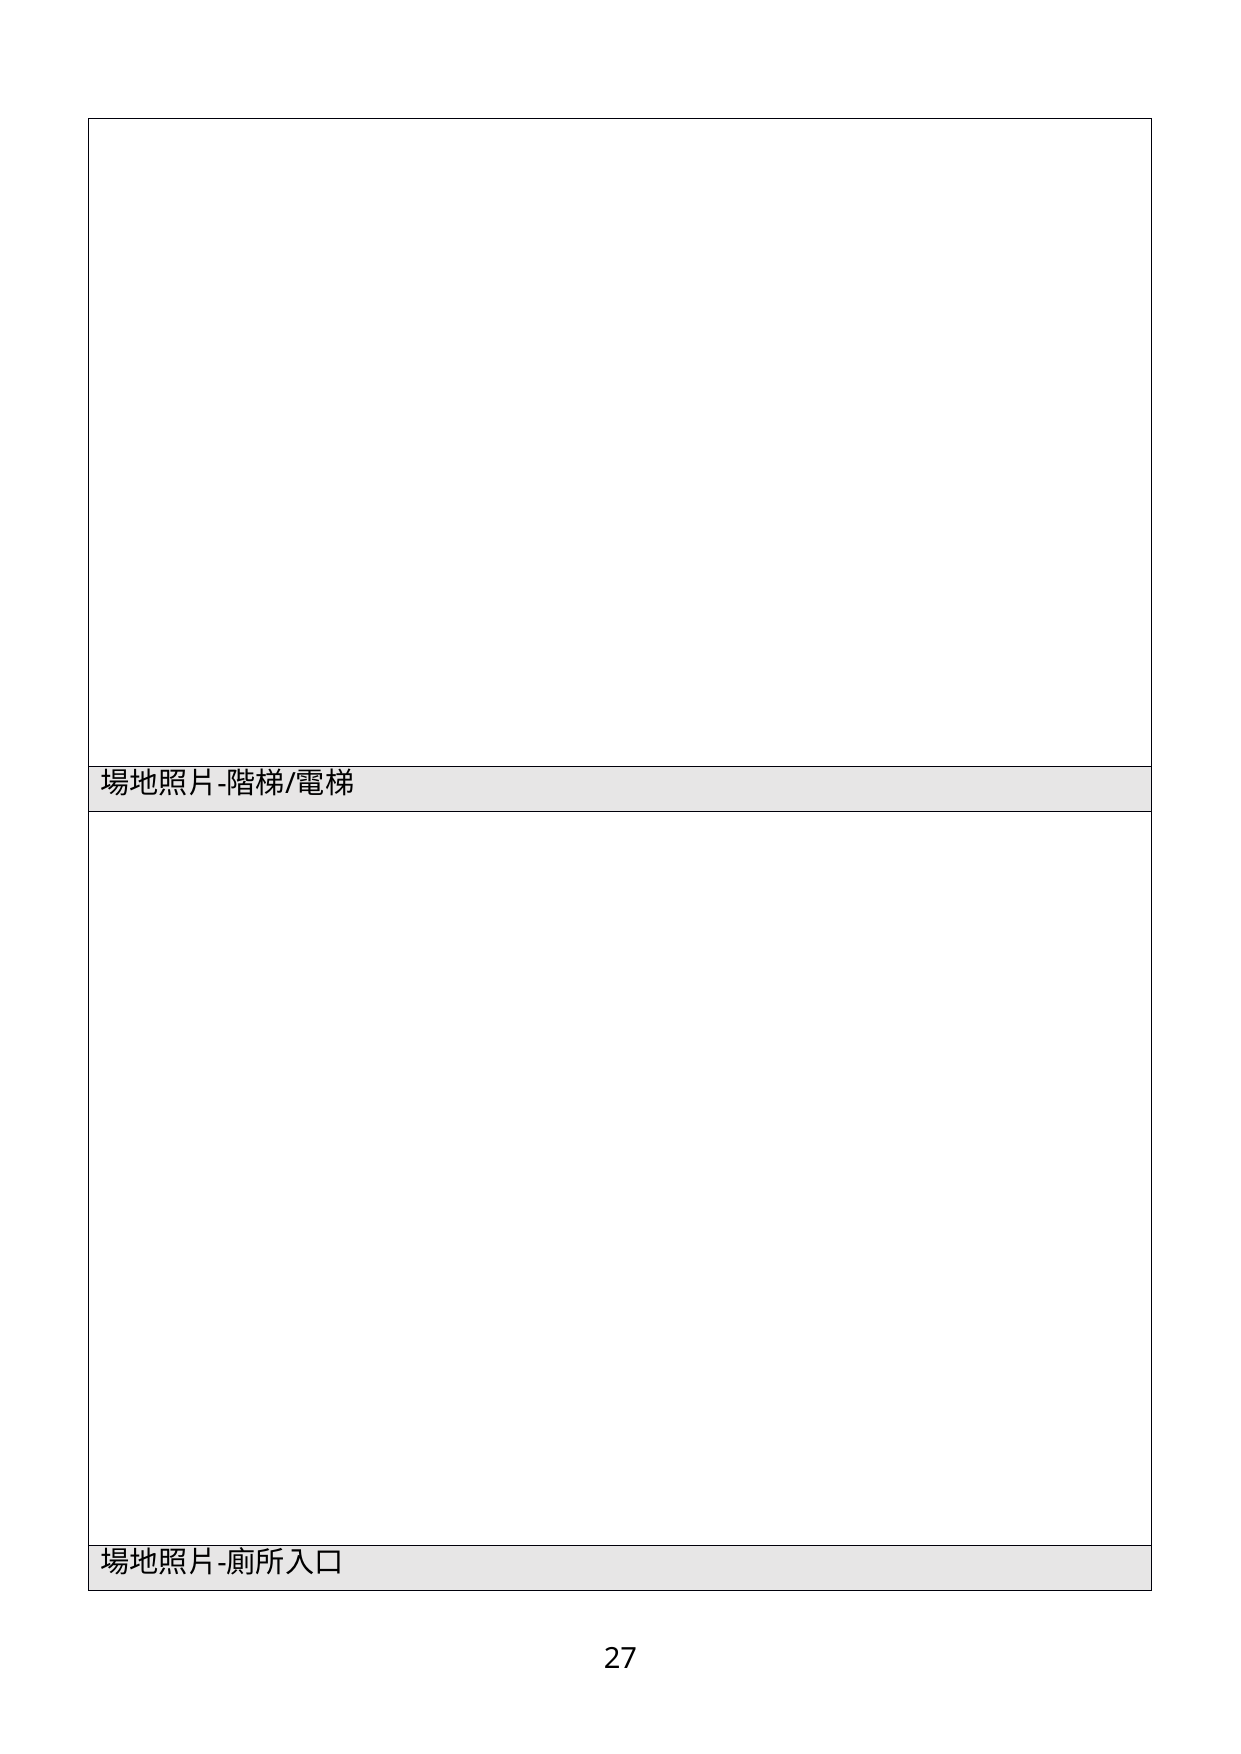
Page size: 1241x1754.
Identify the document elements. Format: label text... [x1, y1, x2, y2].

table_cell [89, 119, 1151, 766]
table_cell 場地照片-階梯/電梯 [89, 767, 1151, 811]
table_cell 場地照片-廁所入口 [89, 1546, 1151, 1590]
table_cell [89, 812, 1151, 1545]
